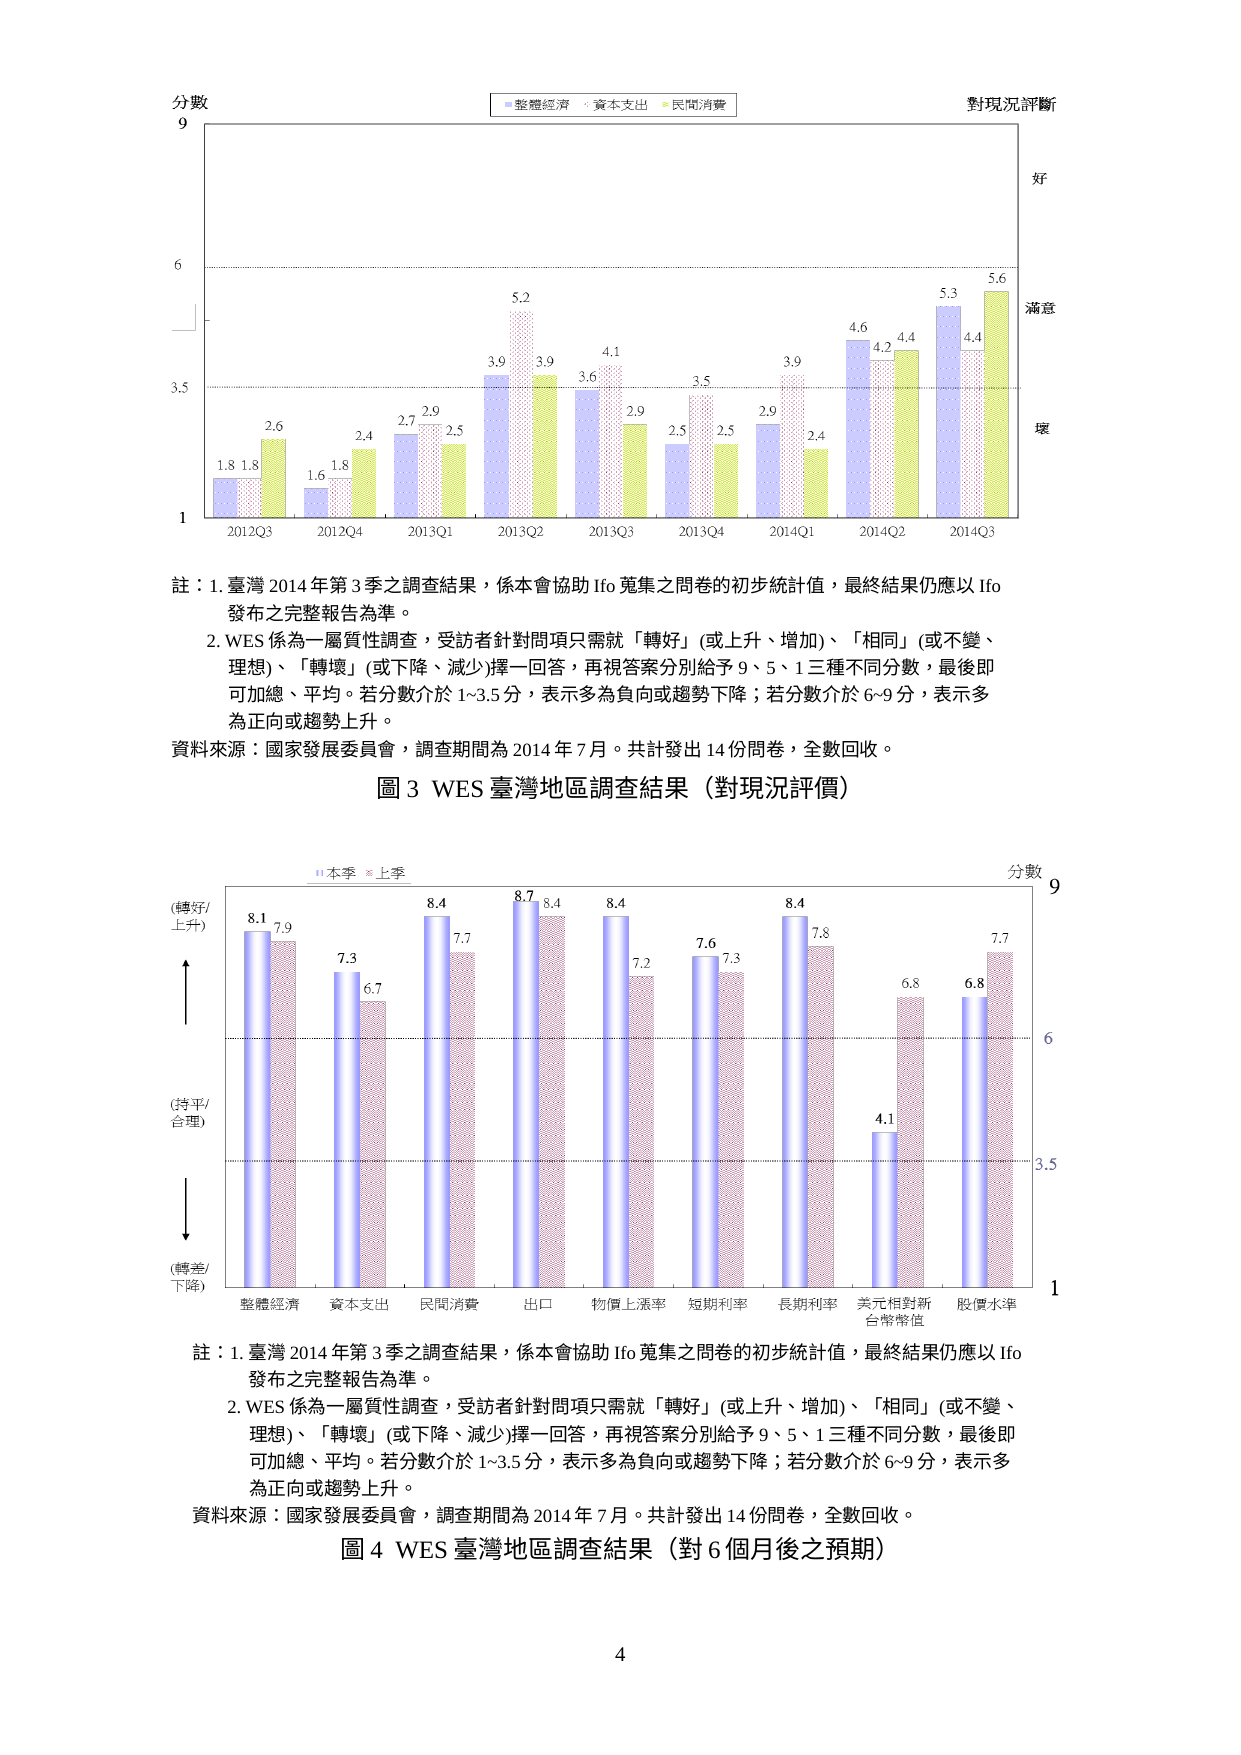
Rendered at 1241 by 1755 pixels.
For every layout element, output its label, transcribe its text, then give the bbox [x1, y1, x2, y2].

text 2. WES係為一屬質性調查，受訪者針對問項只需就「轉好」(或上升、增加)、「相同」(或不變、理想)、「轉壞」(或下降、減少)擇一回答，再視答案分別給予9、5、1三種不同分數，最後即可加總、平均。若分數介於1~3.5分，表示多為負向或趨勢下降；若分數介於6~9分，表示多為正向或趨勢上升。 [227, 1392, 1024, 1501]
text 資料來源：國家發展委員會，調查期間為2014年7月。共計發出14份問卷，全數回收。 [171, 734, 1004, 759]
text 資料來源：國家發展委員會，調查期間為2014年7月。共計發出14份問卷，全數回收。 [192, 1501, 1024, 1525]
text 圖4 WES臺灣地區調查結果（對6個月後之預期） [162, 1529, 1078, 1566]
text 註：1. 臺灣2014年第3季之調查結果，係本會協助Ifo蒐集之問卷的初步統計值，最終結果仍應以Ifo發布之完整報告為準。 [192, 1338, 1024, 1392]
text 圖3 WES臺灣地區調查結果（對現況評價） [162, 768, 1078, 805]
text 註：1. 臺灣2014年第3季之調查結果，係本會協助Ifo蒐集之問卷的初步統計值，最終結果仍應以Ifo發布之完整報告為準。 [171, 571, 1004, 626]
text 2. WES係為一屬質性調查，受訪者針對問項只需就「轉好」(或上升、增加)、「相同」(或不變、理想)、「轉壞」(或下降、減少)擇一回答，再視答案分別給予9、5、1三種不同分數，最後即可加總、平均。若分數介於1~3.5分，表示多為負向或趨勢下降；若分數介於6~9分，表示多為正向或趨勢上升。 [206, 626, 1004, 734]
